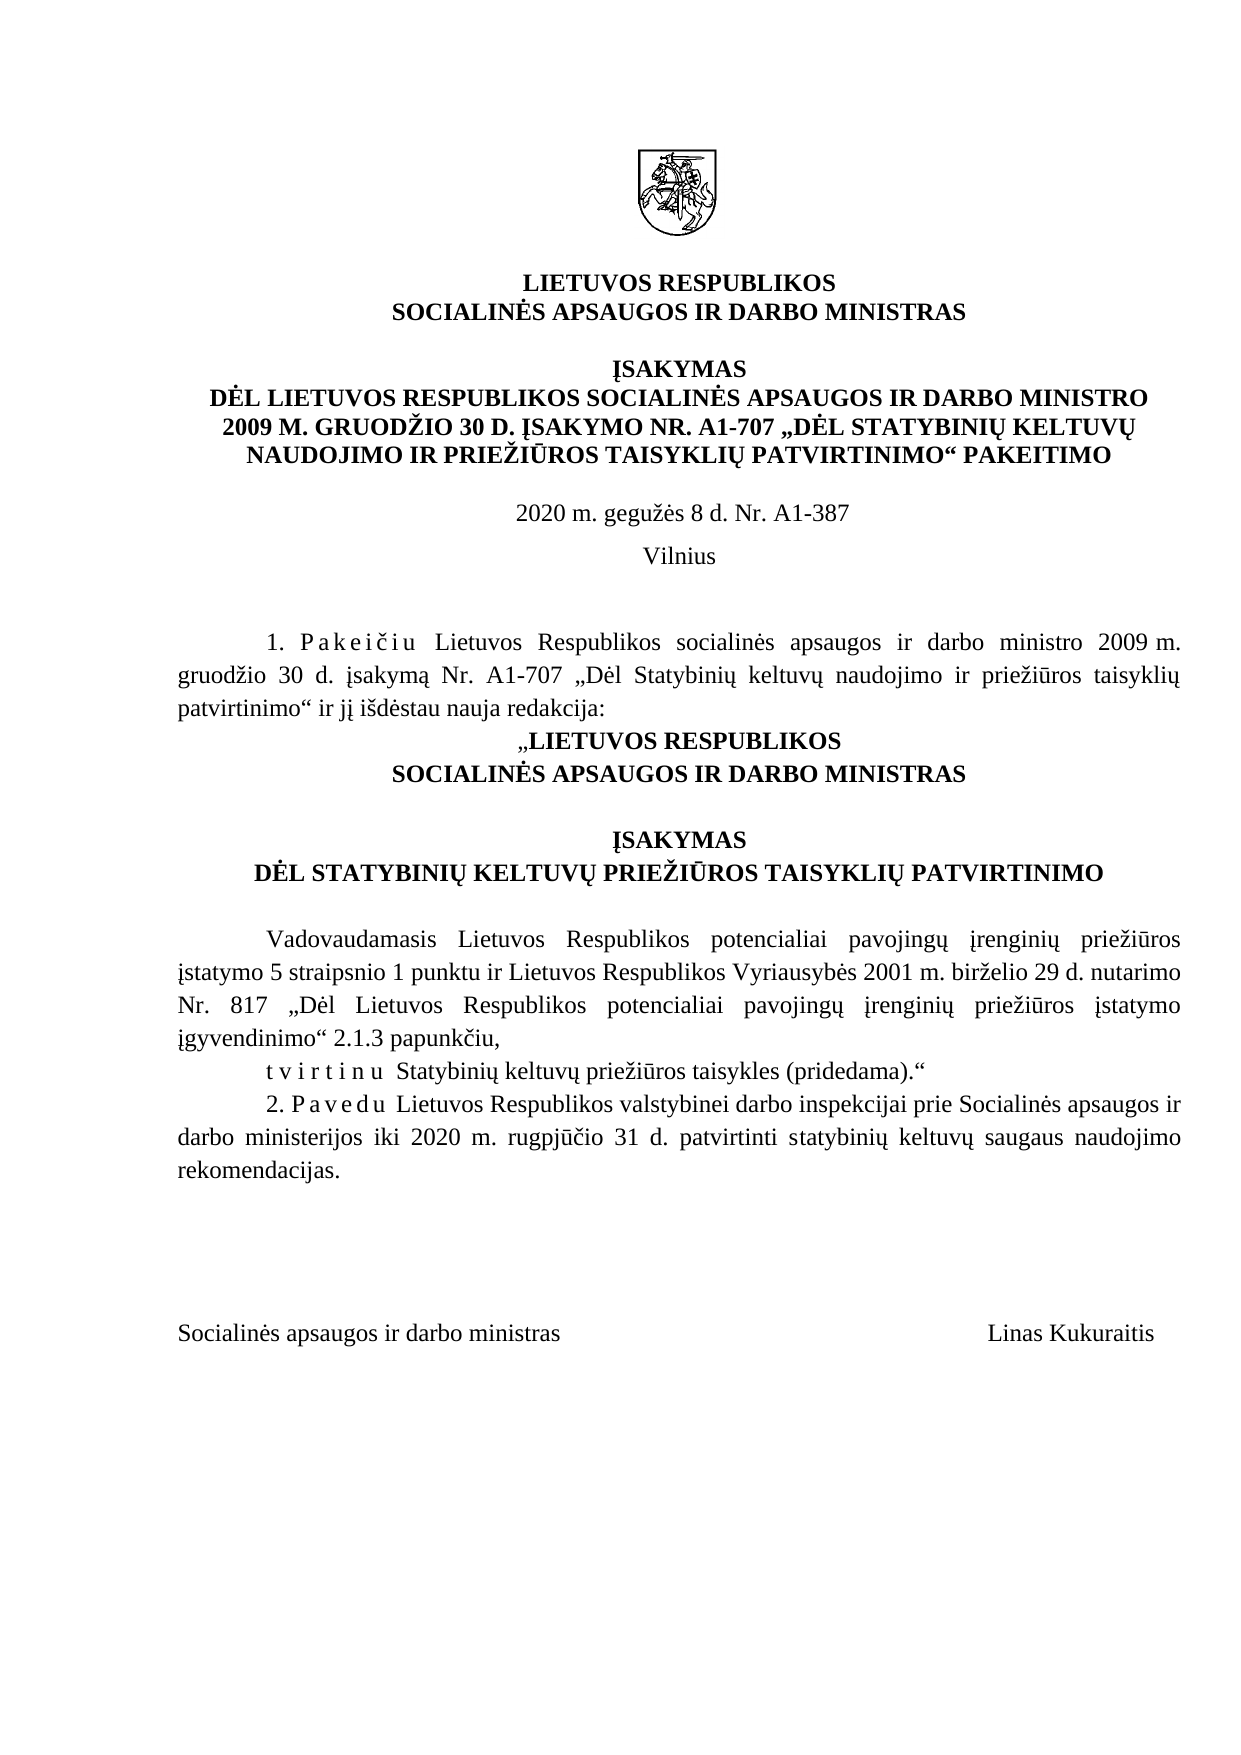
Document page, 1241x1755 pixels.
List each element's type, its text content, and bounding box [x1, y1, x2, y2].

text 2. Pavedu Lietuvos Respublikos valstybinei darbo inspekcijai prie Socialinės apsaugos ir darbo ministerijos iki 2020 m. rugpjūčio 31 d. patvirtinti statybinių keltuvų saugaus naudojimo rekomendacijas. [177, 1089, 1181, 1184]
text Vilnius [177, 541, 1181, 570]
text „LIETUVOS RESPUBLIKOS [177, 726, 1181, 755]
text DĖL STATYBINIŲ KELTUVŲ PRIEŽIŪROS TAISYKLIŲ PATVIRTINIMO [177, 858, 1181, 887]
text Socialinės apsaugos ir darbo ministras Linas Kukuraitis [177, 1318, 1181, 1347]
text SOCIALINĖS APSAUGOS IR DARBO MINISTRAS [177, 759, 1181, 788]
text ĮSAKYMAS [177, 354, 1181, 383]
text SOCIALINĖS APSAUGOS IR DARBO MINISTRAS [177, 297, 1181, 325]
text DĖL LIETUVOS RESPUBLIKOS SOCIALINĖS APSAUGOS IR DARBO MINISTRO 2009 M. GRUODŽIO 30 D. ĮSAKYMO NR. A1-707 „DĖL STATYBINIŲ KELTUVŲ NAUDOJIMO IR PRIEŽIŪROS TAISYKLIŲ PATVIRTINIMO“ PAKEITIMO [177, 383, 1181, 469]
text 2020 m. gegužės 8 d. Nr. A1-387 [177, 498, 1181, 527]
text tvirtinu Statybinių keltuvų priežiūros taisykles (pridedama).“ [177, 1056, 1181, 1085]
text 1. Pakeičiu Lietuvos Respublikos socialinės apsaugos ir darbo ministro 2009 m. gruodžio 30 d. įsakymą Nr. A1-707 „Dėl Statybinių keltuvų naudojimo ir priežiūros taisyklių patvirtinimo“ ir jį išdėstau nauja redakcija: [177, 627, 1181, 722]
text LIETUVOS RESPUBLIKOS [177, 268, 1181, 297]
text ĮSAKYMAS [177, 825, 1181, 854]
text Vadovaudamasis Lietuvos Respublikos potencialiai pavojingų įrenginių priežiūros įstatymo 5 straipsnio 1 punktu ir Lietuvos Respublikos Vyriausybės 2001 m. birželio 29 d. nutarimo Nr. 817 „Dėl Lietuvos Respublikos potencialiai pavojingų įrenginių priežiūros įstatymo įgyvendinimo“ 2.1.3 papunkčiu, [177, 924, 1181, 1052]
